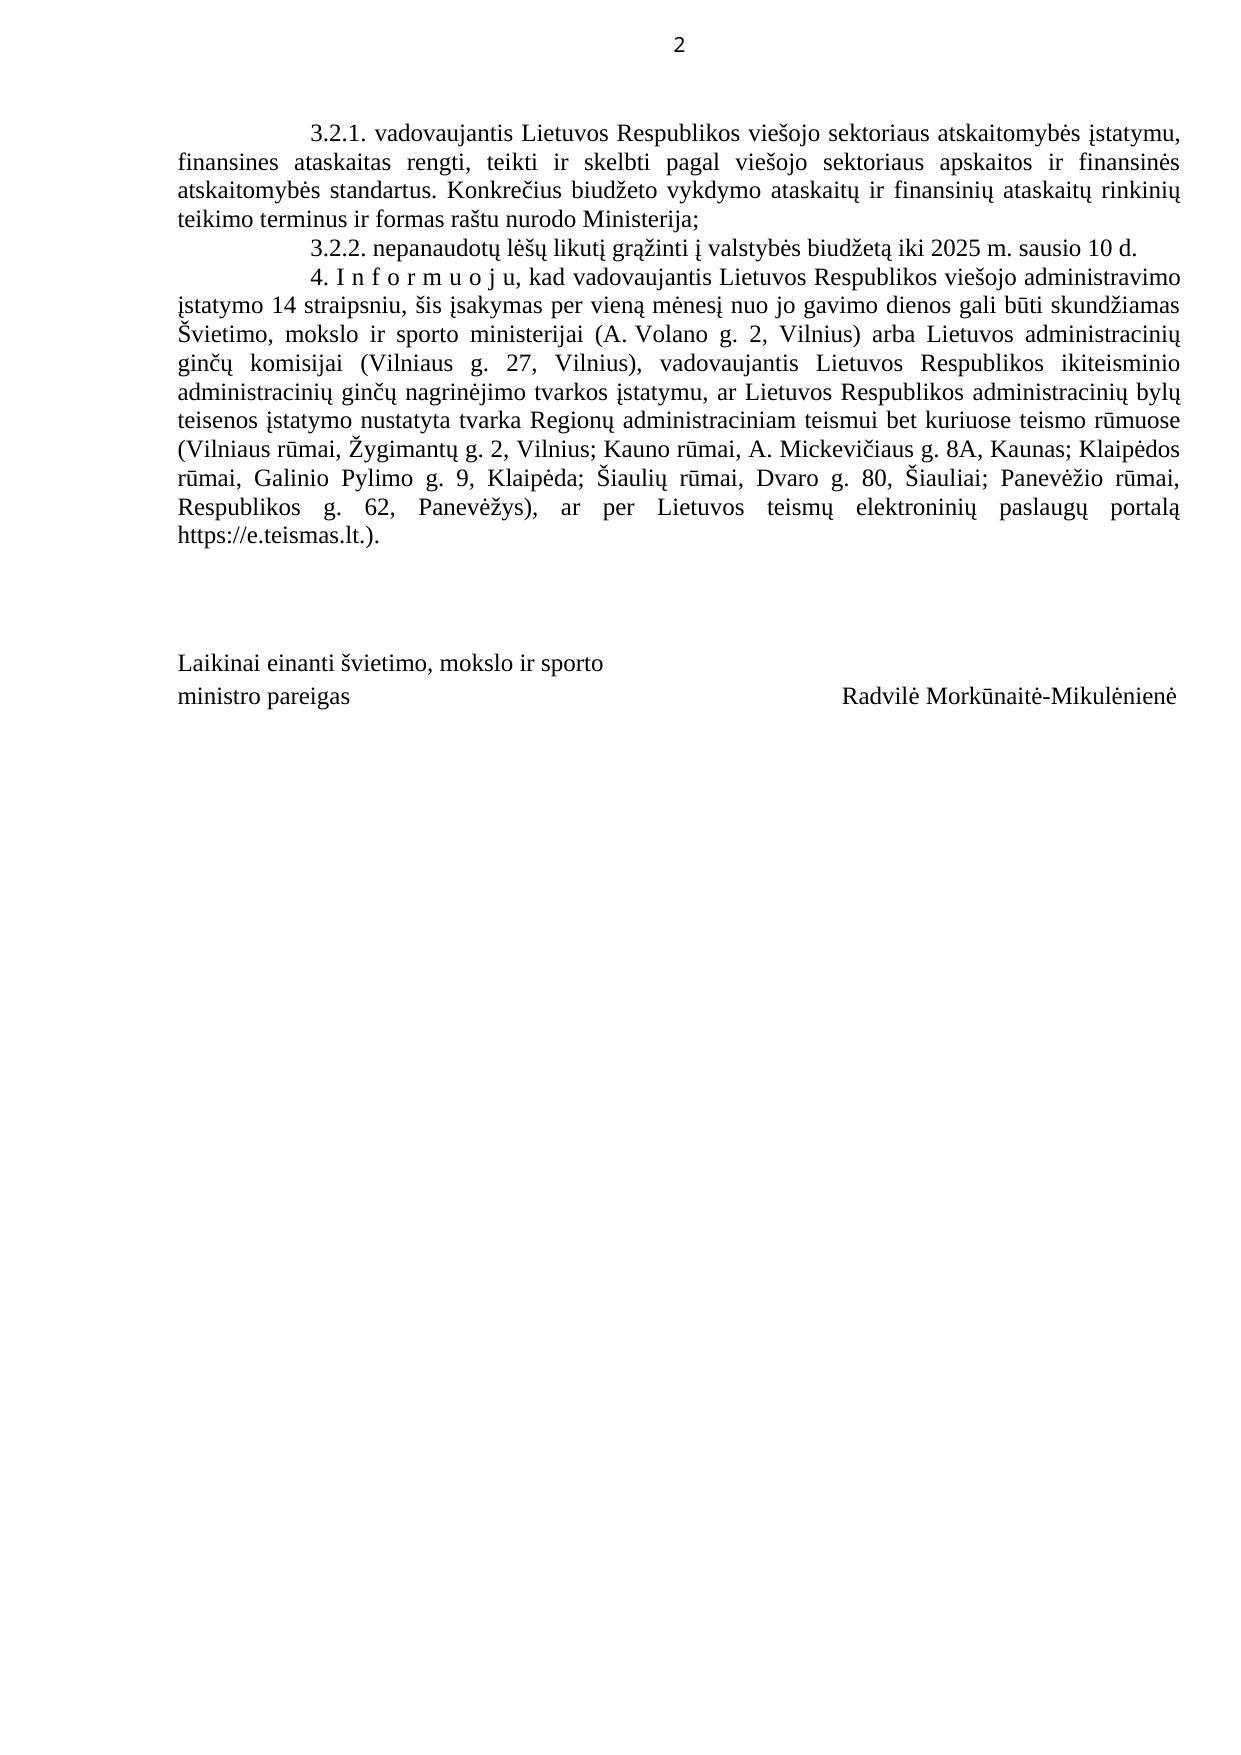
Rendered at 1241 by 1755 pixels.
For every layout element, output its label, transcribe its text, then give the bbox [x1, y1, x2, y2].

text ministro pareigas Radvilė Morkūnaitė-Mikulėnienė [177, 681, 1181, 710]
text 3.2.2. nepanaudotų lėšų likutį grąžinti į valstybės biudžetą iki 2025 m. sausio 10 d. [177, 233, 1181, 262]
text Laikinai einanti švietimo, mokslo ir sporto [177, 648, 1181, 677]
text 4. I n f o r m u o j u, kad vadovaujantis Lietuvos Respublikos viešojo administravimo įstatymo 14 straipsniu, šis įsakymas per vieną mėnesį nuo jo gavimo dienos gali būti skundžiamas Švietimo, mokslo ir sporto ministerijai (A. Volano g. 2, Vilnius) arba Lietuvos administracinių ginčų komisijai (Vilniaus g. 27, Vilnius), vadovaujantis Lietuvos Respublikos ikiteisminio administracinių ginčų nagrinėjimo tvarkos įstatymu, ar Lietuvos Respublikos administracinių bylų teisenos įstatymo nustatyta tvarka Regionų administraciniam teismui bet kuriuose teismo rūmuose (Vilniaus rūmai, Žygimantų g. 2, Vilnius; Kauno rūmai, A. Mickevičiaus g. 8A, Kaunas; Klaipėdos rūmai, Galinio Pylimo g. 9, Klaipėda; Šiaulių rūmai, Dvaro g. 80, Šiauliai; Panevėžio rūmai, Respublikos g. 62, Panevėžys), ar per Lietuvos teismų elektroninių paslaugų portalą https://e.teismas.lt.). [177, 262, 1181, 549]
text 3.2.1. vadovaujantis Lietuvos Respublikos viešojo sektoriaus atskaitomybės įstatymu, finansines ataskaitas rengti, teikti ir skelbti pagal viešojo sektoriaus apskaitos ir finansinės atskaitomybės standartus. Konkrečius biudžeto vykdymo ataskaitų ir finansinių ataskaitų rinkinių teikimo terminus ir formas raštu nurodo Ministerija; [177, 118, 1181, 233]
